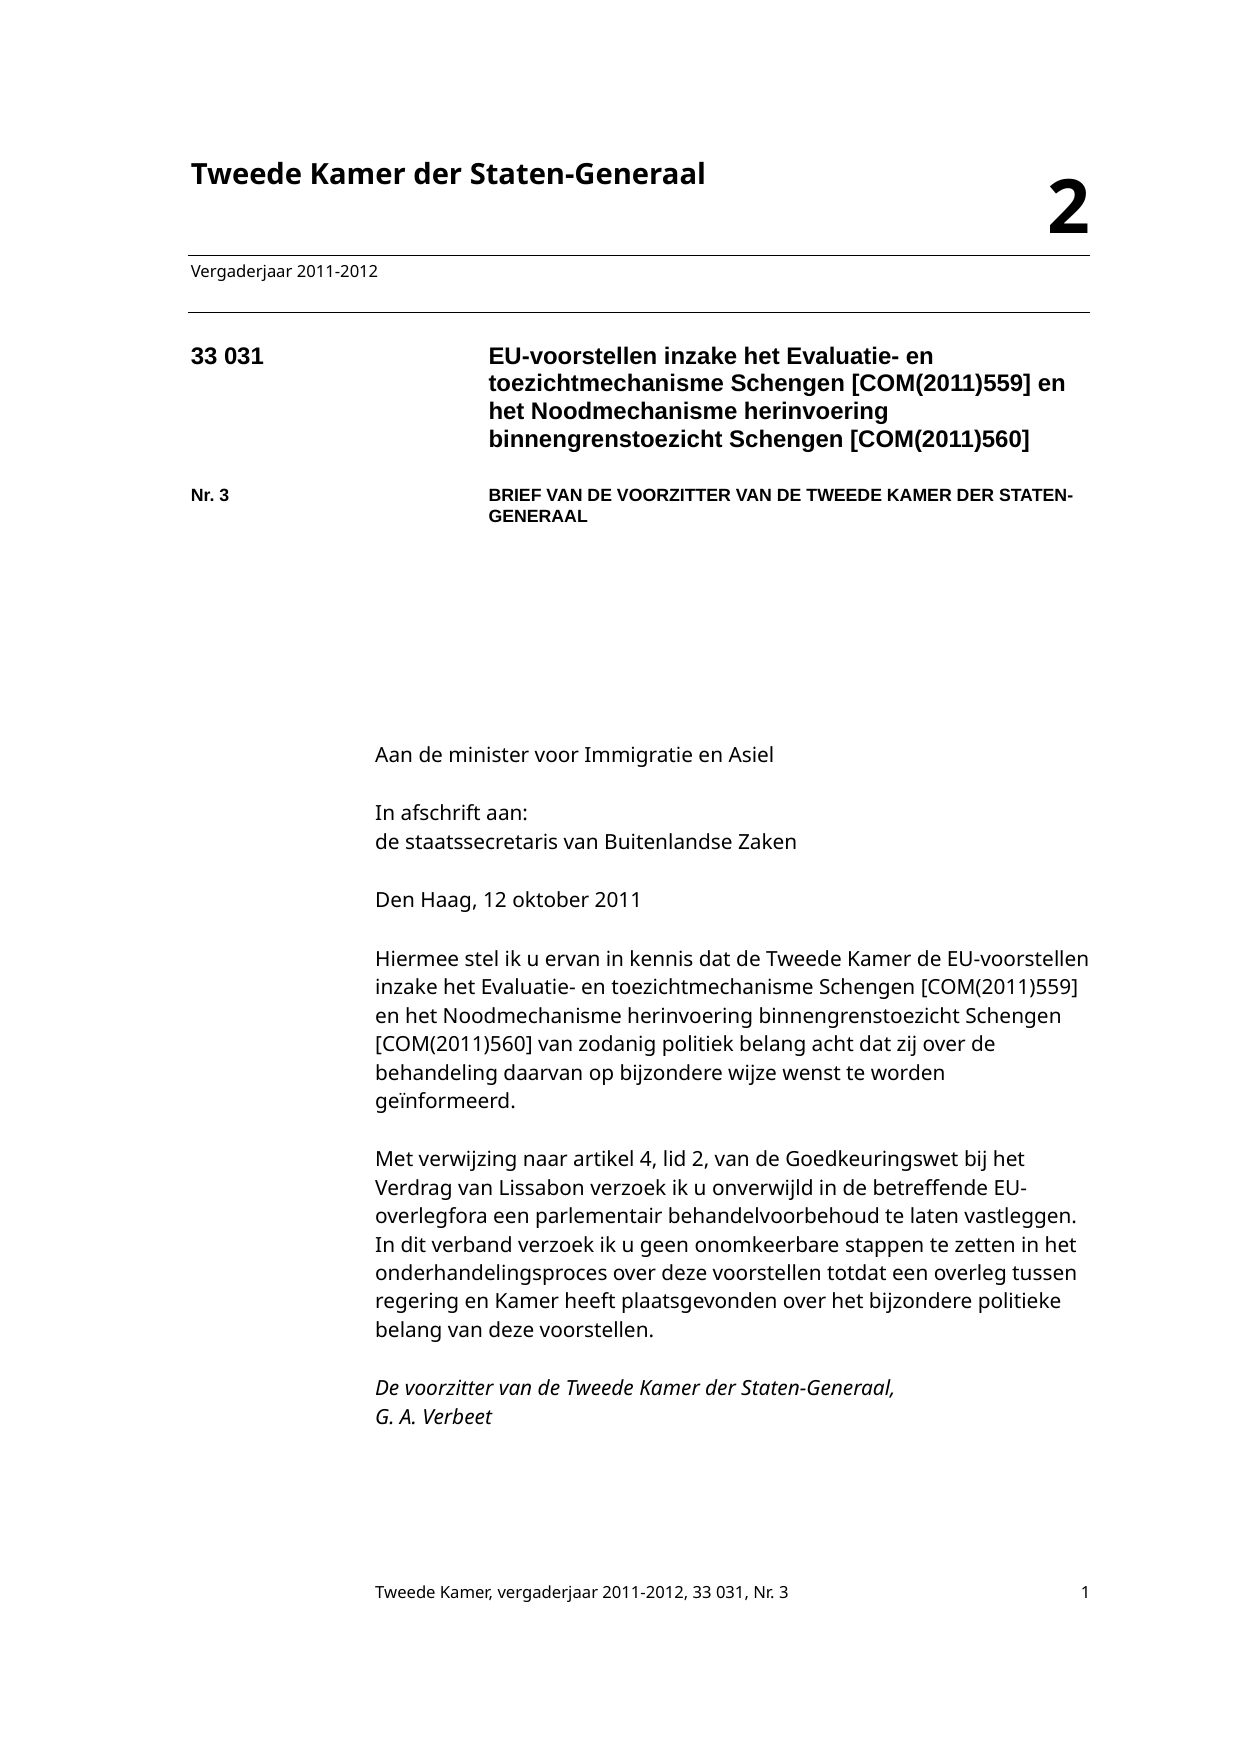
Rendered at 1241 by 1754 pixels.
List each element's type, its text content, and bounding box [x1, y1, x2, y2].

table_cell [485, 313, 1090, 339]
text Met verwijzing naar artikel 4, lid 2, van de Goedkeuringswet bij het Verdrag van Lissabon verzoek ik u onverwijld in de betreffende EU-overlegfora een parlementair behandelvoorbehoud te laten vastleggen. In dit verband verzoek ik u geen onomkeerbare stappen te zetten in het onderhandelingsproces over deze voorstellen totdat een overleg tussen regering en Kamer heeft plaatsgevonden over het bijzondere politieke belang van deze voorstellen. [375, 1144, 1090, 1343]
table_cell Vergaderjaar 2011-2012 [188, 256, 485, 312]
table_cell 33 031 [188, 339, 485, 482]
table_cell [188, 313, 485, 339]
text Aan de minister voor Immigratie en Asiel [375, 740, 1090, 768]
table_header Tweede Kamer der Staten-Generaal [188, 150, 909, 255]
text De voorzitter van de Tweede Kamer der Staten-Generaal, [375, 1373, 1090, 1402]
text de staatssecretaris van Buitenlandse Zaken [375, 827, 1090, 855]
text G. A. Verbeet [375, 1402, 1090, 1430]
text In afschrift aan: [375, 798, 1090, 827]
table_header 2 [910, 150, 1090, 255]
text Hiermee stel ik u ervan in kennis dat de Tweede Kamer de EU-voorstellen inzake het Evaluatie- en toezichtmechanisme Schengen [COM(2011)559] en het Noodmechanisme herinvoering binnengrenstoezicht Schengen [COM(2011)560] van zodanig politiek belang acht dat zij over de behandeling daarvan op bijzondere wijze wenst te worden geïnformeerd. [375, 944, 1090, 1114]
table_cell Nr. 3 [188, 482, 485, 622]
table_cell [485, 256, 1090, 312]
table_cell EU-voorstellen inzake het Evaluatie- en toezichtmechanisme Schengen [COM(2011)559] en het Noodmechanisme herinvoering binnengrenstoezicht Schengen [COM(2011)560] [485, 339, 1090, 482]
text Den Haag, 12 oktober 2011 [375, 885, 1090, 914]
table_cell BRIEF VAN DE VOORZITTER VAN DE TWEEDE KAMER DER STATEN-GENERAAL [485, 482, 1090, 622]
